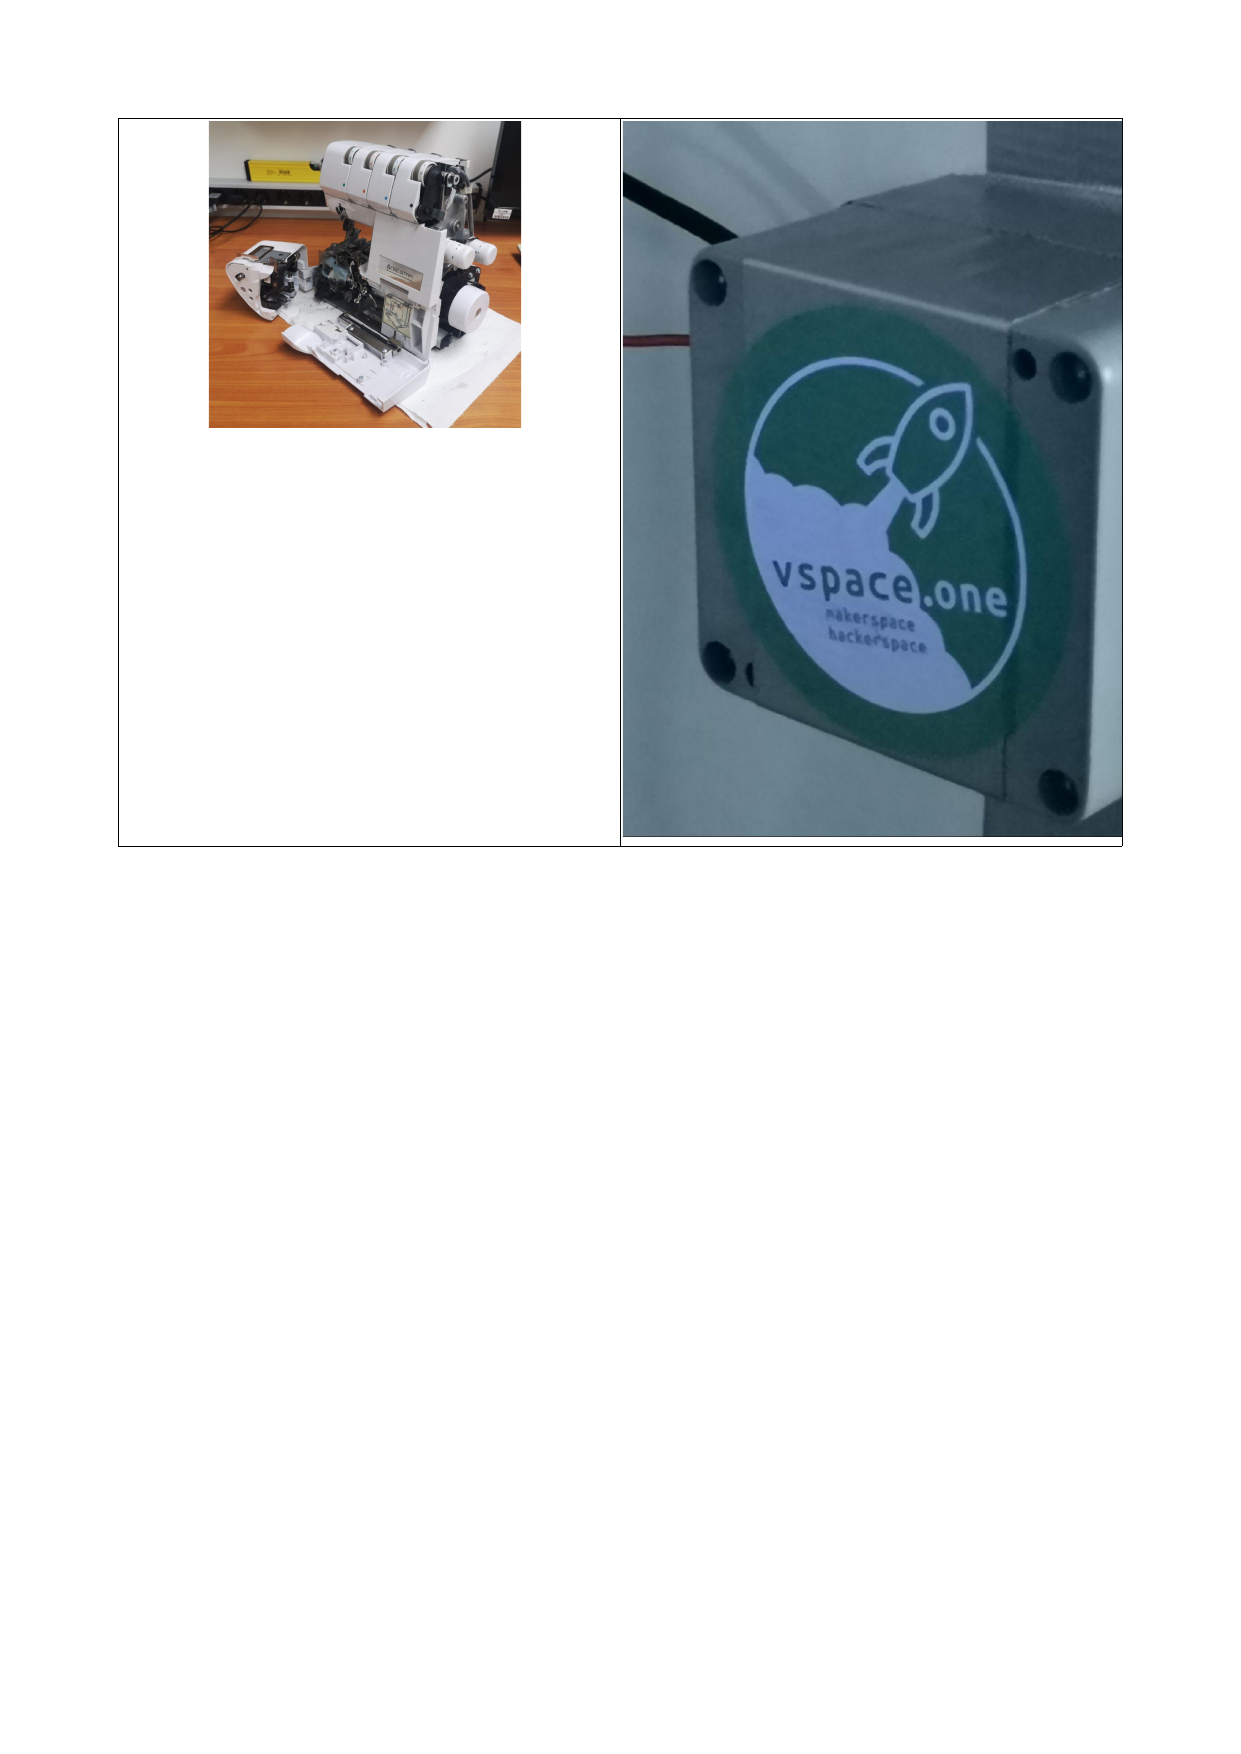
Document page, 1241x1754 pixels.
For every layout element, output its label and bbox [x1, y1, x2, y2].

table_cell [621, 119, 1122, 846]
table_cell [119, 119, 620, 846]
picture [622, 121, 1123, 837]
picture [208, 121, 522, 428]
